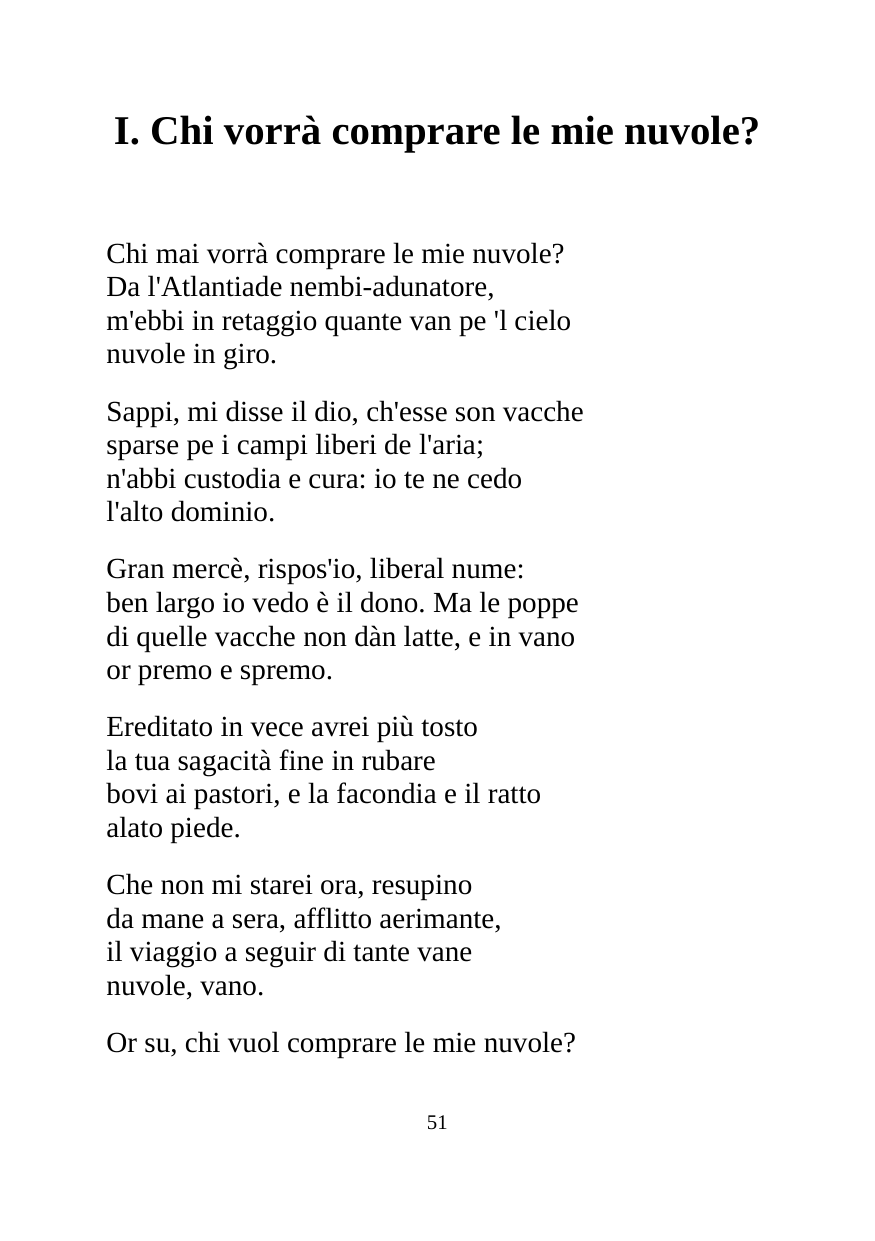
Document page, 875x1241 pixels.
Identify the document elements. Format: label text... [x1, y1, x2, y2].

text di quelle vacche non dàn latte, e in vano [106, 619, 768, 652]
text alato piede. [106, 810, 768, 843]
text il viaggio a seguir di tante vane [106, 934, 768, 968]
text la tua sagacità fine in rubare [106, 743, 768, 776]
text Ereditato in vece avrei più tosto [106, 709, 768, 743]
text bovi ai pastori, e la facondia e il ratto [106, 776, 768, 810]
subtitle I. Chi vorrà comprare le mie nuvole? [106, 106, 768, 153]
text sparse pe i campi liberi de l'aria; [106, 427, 768, 461]
text or premo e spremo. [106, 652, 768, 686]
text l'alto dominio. [106, 494, 768, 528]
text nuvole in giro. [106, 337, 768, 370]
text Che non mi starei ora, resupino [106, 867, 768, 901]
text n'abbi custodia e cura: io te ne cedo [106, 461, 768, 494]
text Or su, chi vuol comprare le mie nuvole? [106, 1025, 768, 1058]
text da mane a sera, afflitto aerimante, [106, 901, 768, 934]
text Chi mai vorrà comprare le mie nuvole? [106, 236, 768, 269]
text m'ebbi in retaggio quante van pe 'l cielo [106, 303, 768, 337]
text Gran mercè, rispos'io, liberal nume: [106, 552, 768, 585]
text nuvole, vano. [106, 968, 768, 1001]
text ben largo io vedo è il dono. Ma le poppe [106, 585, 768, 619]
text Da l'Atlantiade nembi-adunatore, [106, 269, 768, 303]
text Sappi, mi disse il dio, ch'esse son vacche [106, 394, 768, 427]
